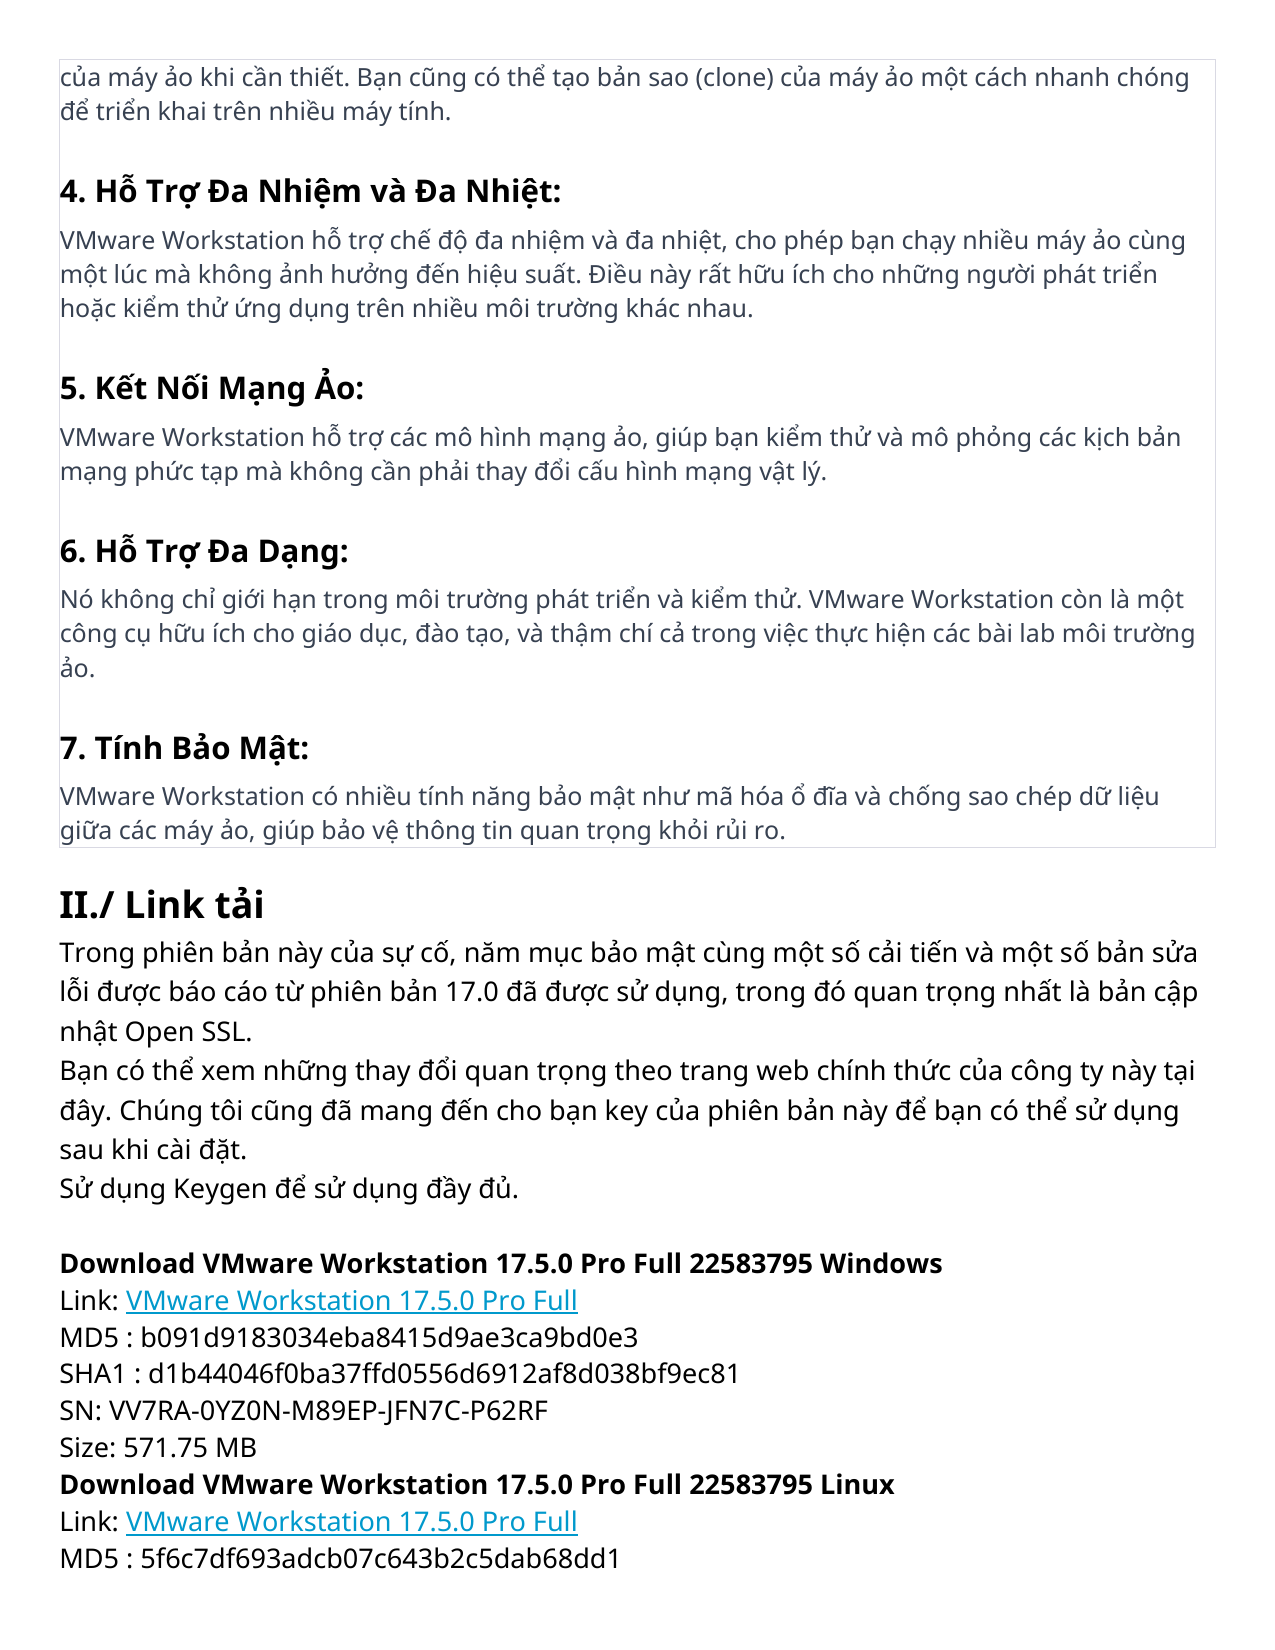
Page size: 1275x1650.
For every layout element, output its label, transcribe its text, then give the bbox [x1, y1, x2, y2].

text VMware Workstation hỗ trợ chế độ đa nhiệm và đa nhiệt, cho phép bạn chạy nhiều máy ảo cùng một lúc mà không ảnh hưởng đến hiệu suất. Điều này rất hữu ích cho những người phát triển hoặc kiểm thử ứng dụng trên nhiều môi trường khác nhau. [60, 222, 1215, 324]
text Bạn có thể xem những thay đổi quan trọng theo trang web chính thức của công ty này tại đây. Chúng tôi cũng đã mang đến cho bạn key của phiên bản này để bạn có thể sử dụng sau khi cài đặt. [59, 1052, 1216, 1167]
text Sử dụng Keygen để sử dụng đầy đủ. [59, 1170, 1216, 1207]
text 4. Hỗ Trợ Đa Nhiệm và Đa Nhiệt: [60, 169, 1215, 212]
text Trong phiên bản này của sự cố, năm mục bảo mật cùng một số cải tiến và một số bản sửa lỗi được báo cáo từ phiên bản 17.0 đã được sử dụng, trong đó quan trọng nhất là bản cập nhật Open SSL. [59, 933, 1216, 1049]
text MD5 : b091d9183034eba8415d9ae3ca9bd0e3 [59, 1318, 1216, 1355]
text Download VMware Workstation 17.5.0 Pro Full 22583795 Windows [59, 1244, 1216, 1281]
text Nó không chỉ giới hạn trong môi trường phát triển và kiểm thử. VMware Workstation còn là một công cụ hữu ích cho giáo dục, đào tạo, và thậm chí cả trong việc thực hiện các bài lab môi trường ảo. [60, 582, 1215, 684]
text Link: VMware Workstation 17.5.0 Pro Full [59, 1502, 1216, 1539]
text 7. Tính Bảo Mật: [60, 725, 1215, 768]
text SN: VV7RA-0YZ0N-M89EP-JFN7C-P62RF [59, 1392, 1216, 1429]
text MD5 : 5f6c7df693adcb07c643b2c5dab68dd1 [59, 1539, 1216, 1576]
text 5. Kết Nối Mạng Ảo: [60, 366, 1215, 409]
text VMware Workstation có nhiều tính năng bảo mật như mã hóa ổ đĩa và chống sao chép dữ liệu giữa các máy ảo, giúp bảo vệ thông tin quan trọng khỏi rủi ro. [60, 778, 1215, 847]
text Download VMware Workstation 17.5.0 Pro Full 22583795 Linux [59, 1466, 1216, 1502]
text VMware Workstation hỗ trợ các mô hình mạng ảo, giúp bạn kiểm thử và mô phỏng các kịch bản mạng phức tạp mà không cần phải thay đổi cấu hình mạng vật lý. [60, 419, 1215, 487]
text Link: VMware Workstation 17.5.0 Pro Full [59, 1281, 1216, 1318]
text SHA1 : d1b44046f0ba37ffd0556d6912af8d038bf9ec81 [59, 1355, 1216, 1392]
text II./ Link tải [59, 879, 1216, 930]
text của máy ảo khi cần thiết. Bạn cũng có thể tạo bản sao (clone) của máy ảo một cách nhanh chóng để triển khai trên nhiều máy tính. [60, 60, 1215, 128]
text 6. Hỗ Trợ Đa Dạng: [60, 528, 1215, 572]
text Size: 571.75 MB [59, 1429, 1216, 1466]
